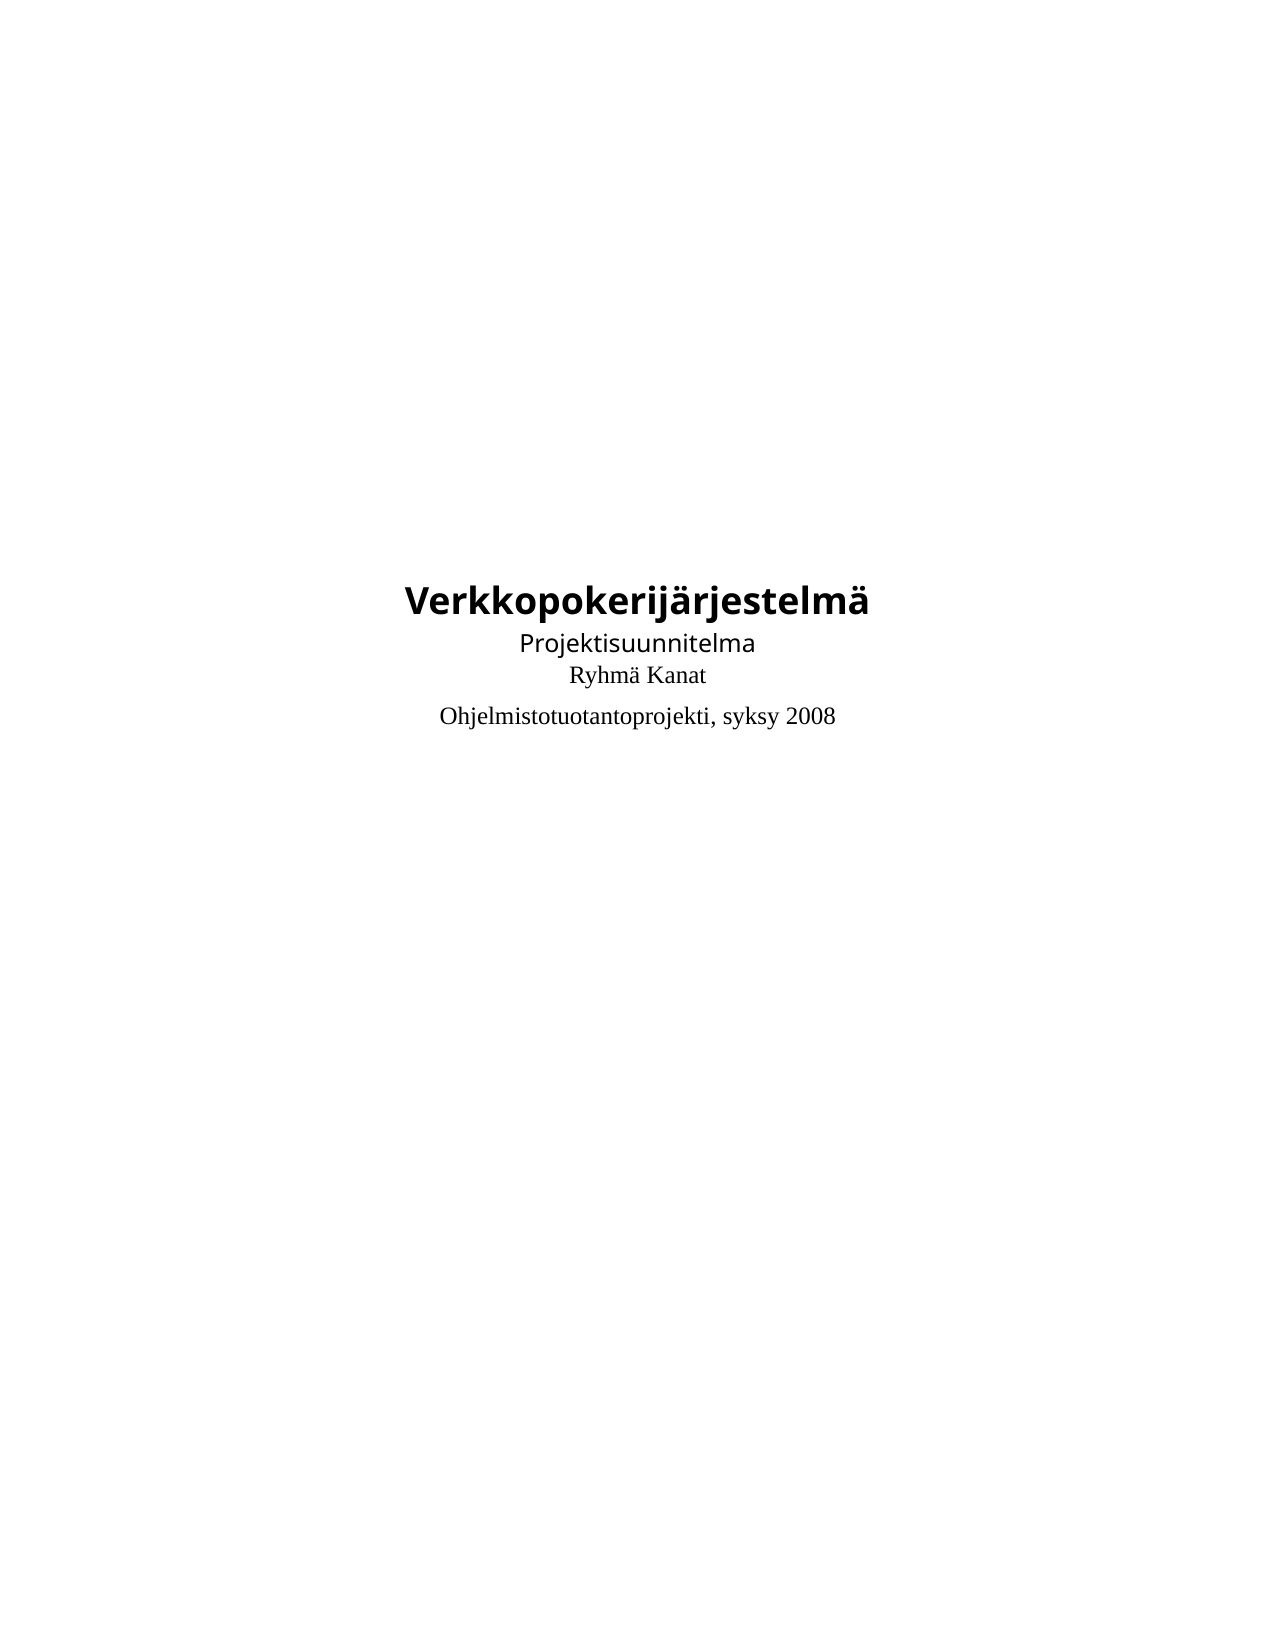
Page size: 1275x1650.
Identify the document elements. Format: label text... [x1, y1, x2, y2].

text Projektisuunnitelma [118, 626, 1157, 660]
text Verkkopokerijärjestelmä [118, 574, 1157, 626]
text Ohjelmistotuotantoprojekti, syksy 2008 [118, 701, 1157, 730]
text Ryhmä Kanat [118, 660, 1157, 688]
